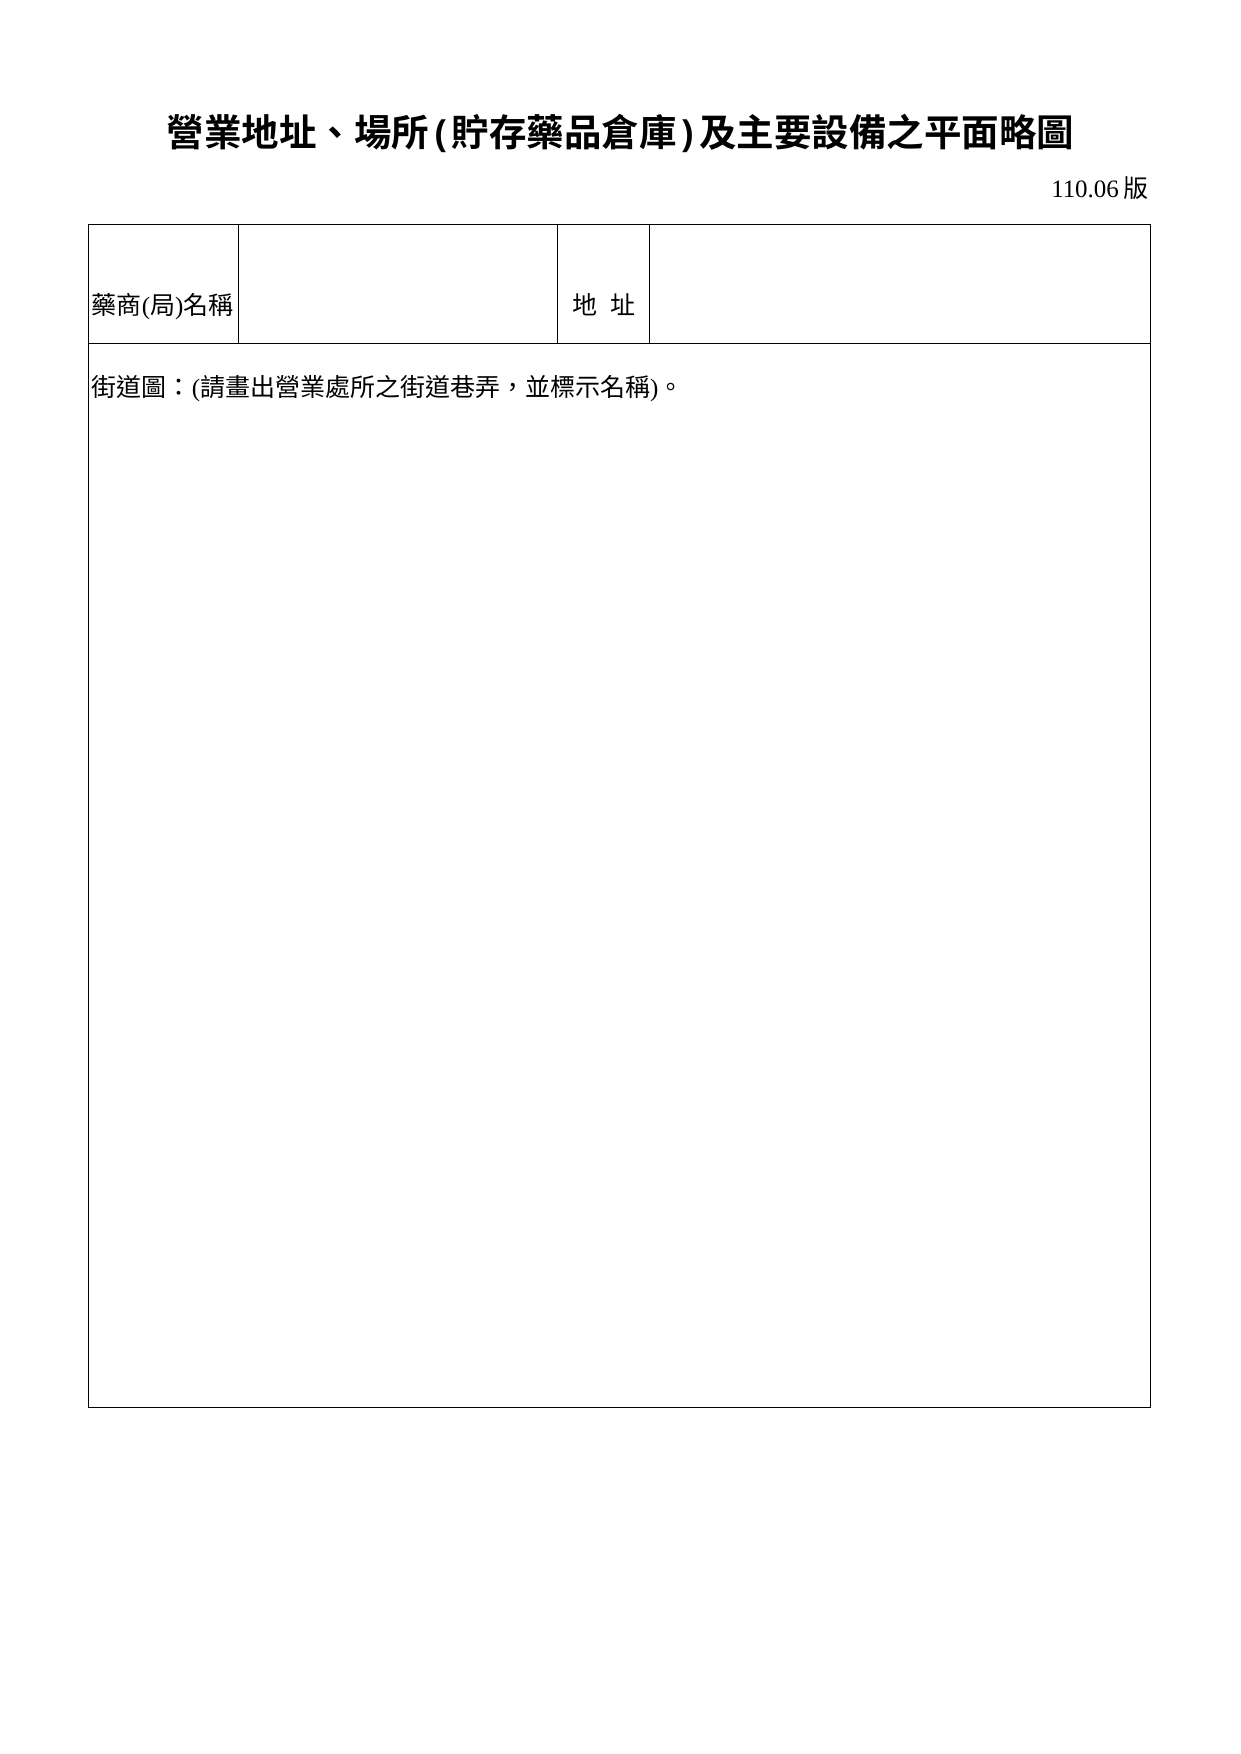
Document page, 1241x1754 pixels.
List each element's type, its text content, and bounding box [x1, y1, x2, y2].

table_header 藥商(局)名稱 [89, 225, 238, 343]
table_header [239, 225, 557, 343]
table_cell 街道圖：(請畫出營業處所之街道巷弄，並標示名稱)。 [89, 344, 1150, 407]
text 110.06版 [1051, 168, 1153, 205]
table_header 地 址 [558, 225, 649, 343]
table_header [650, 225, 1150, 343]
table_cell [89, 407, 1150, 1407]
text 營業地址、場所(貯存藥品倉庫)及主要設備之平面略圖 [89, 88, 1152, 151]
